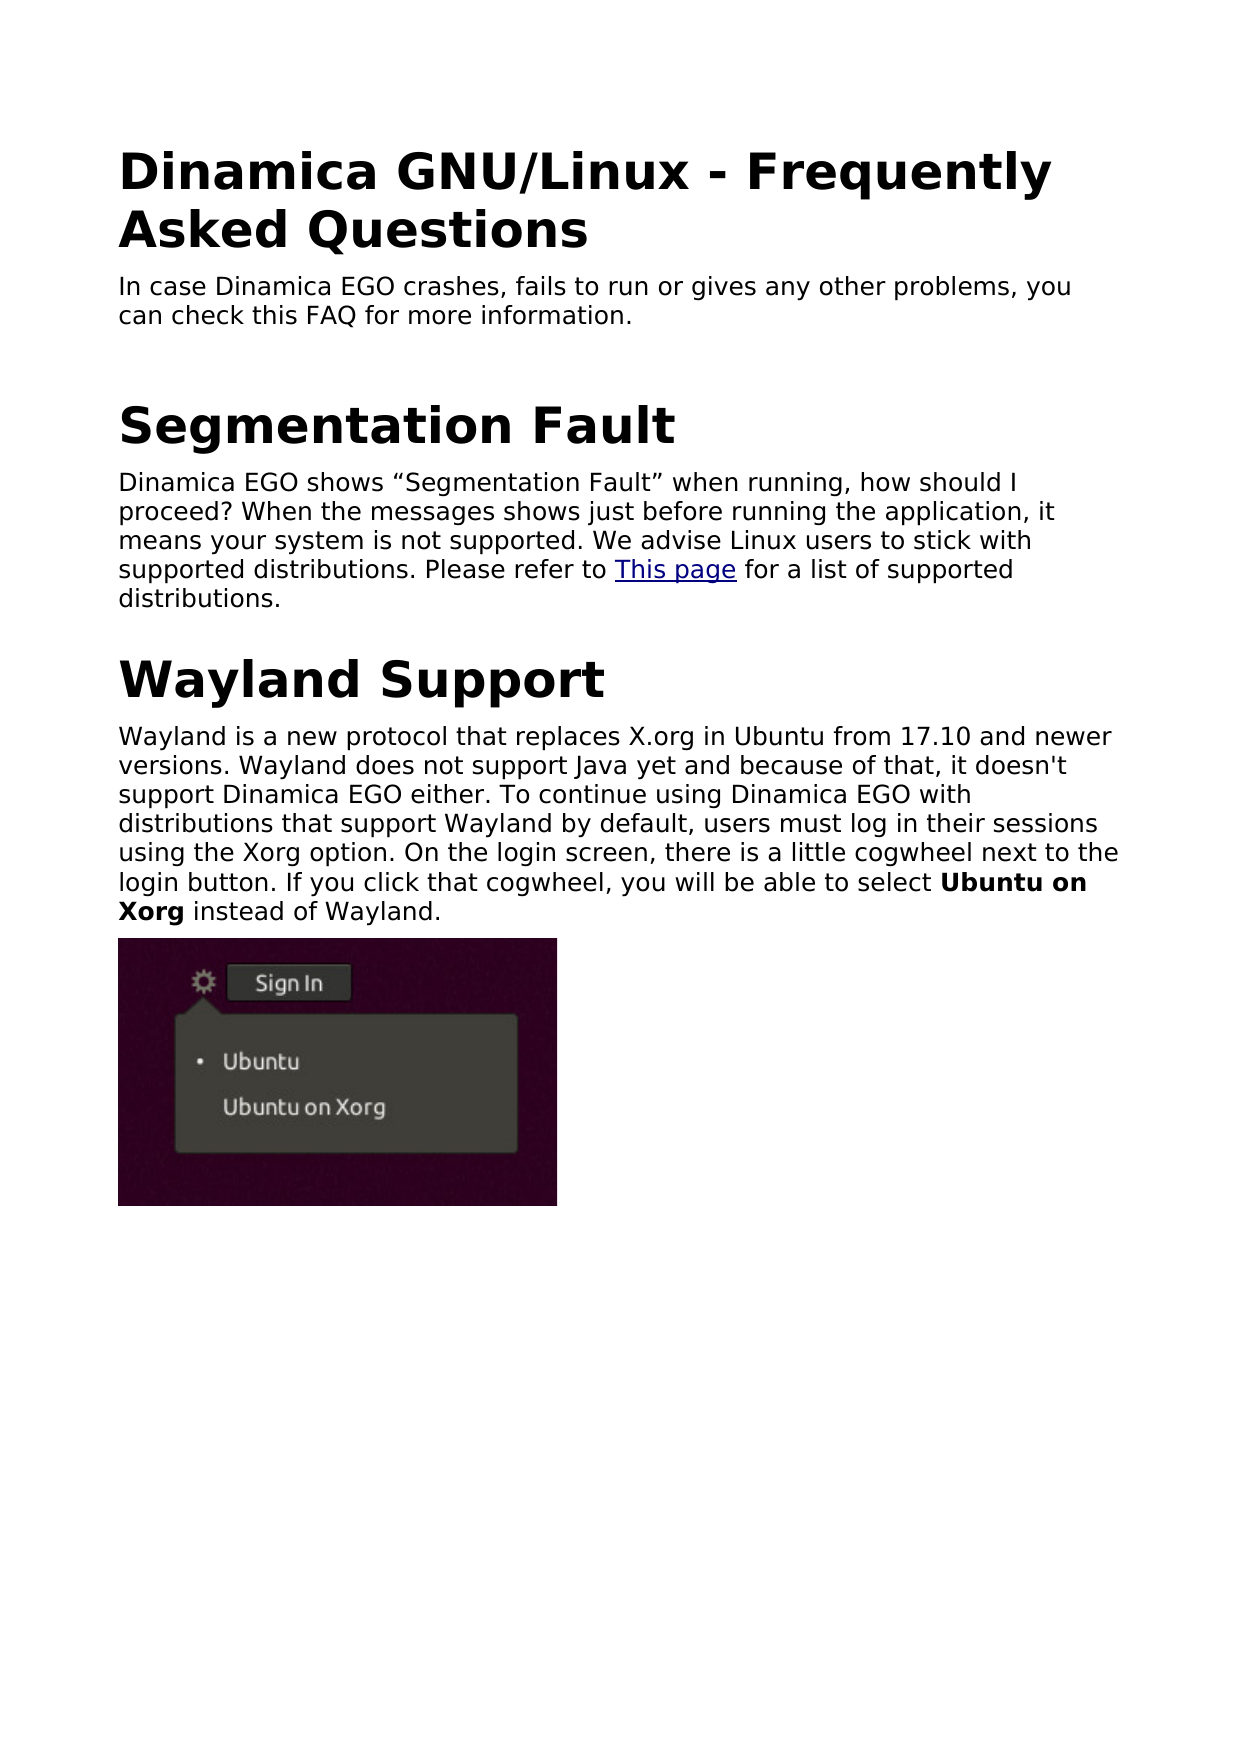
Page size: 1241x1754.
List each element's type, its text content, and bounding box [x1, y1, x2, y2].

subtitle Wayland Support [118, 651, 1122, 709]
text In case Dinamica EGO crashes, fails to run or gives any other problems, you can check this FAQ for more information. [118, 272, 1122, 359]
text Wayland is a new protocol that replaces X.org in Ubuntu from 17.10 and newer versions. Wayland does not support Java yet and because of that, it doesn't support Dinamica EGO either. To continue using Dinamica EGO with distributions that support Wayland by default, users must log in their sessions using the Xorg option. On the login screen, there is a little cogwheel next to the login button. If you click that cogwheel, you will be able to select Ubuntu on Xorg instead of Wayland. [118, 722, 1122, 926]
subtitle Dinamica GNU/Linux - Frequently Asked Questions [118, 143, 1122, 259]
subtitle Segmentation Fault [118, 397, 1122, 455]
picture [118, 938, 558, 1206]
text Dinamica EGO shows “Segmentation Fault” when running, how should I proceed? When the messages shows just before running the application, it means your system is not supported. We advise Linux users to stick with supported distributions. Please refer to This page for a list of supported distributions. [118, 468, 1122, 614]
